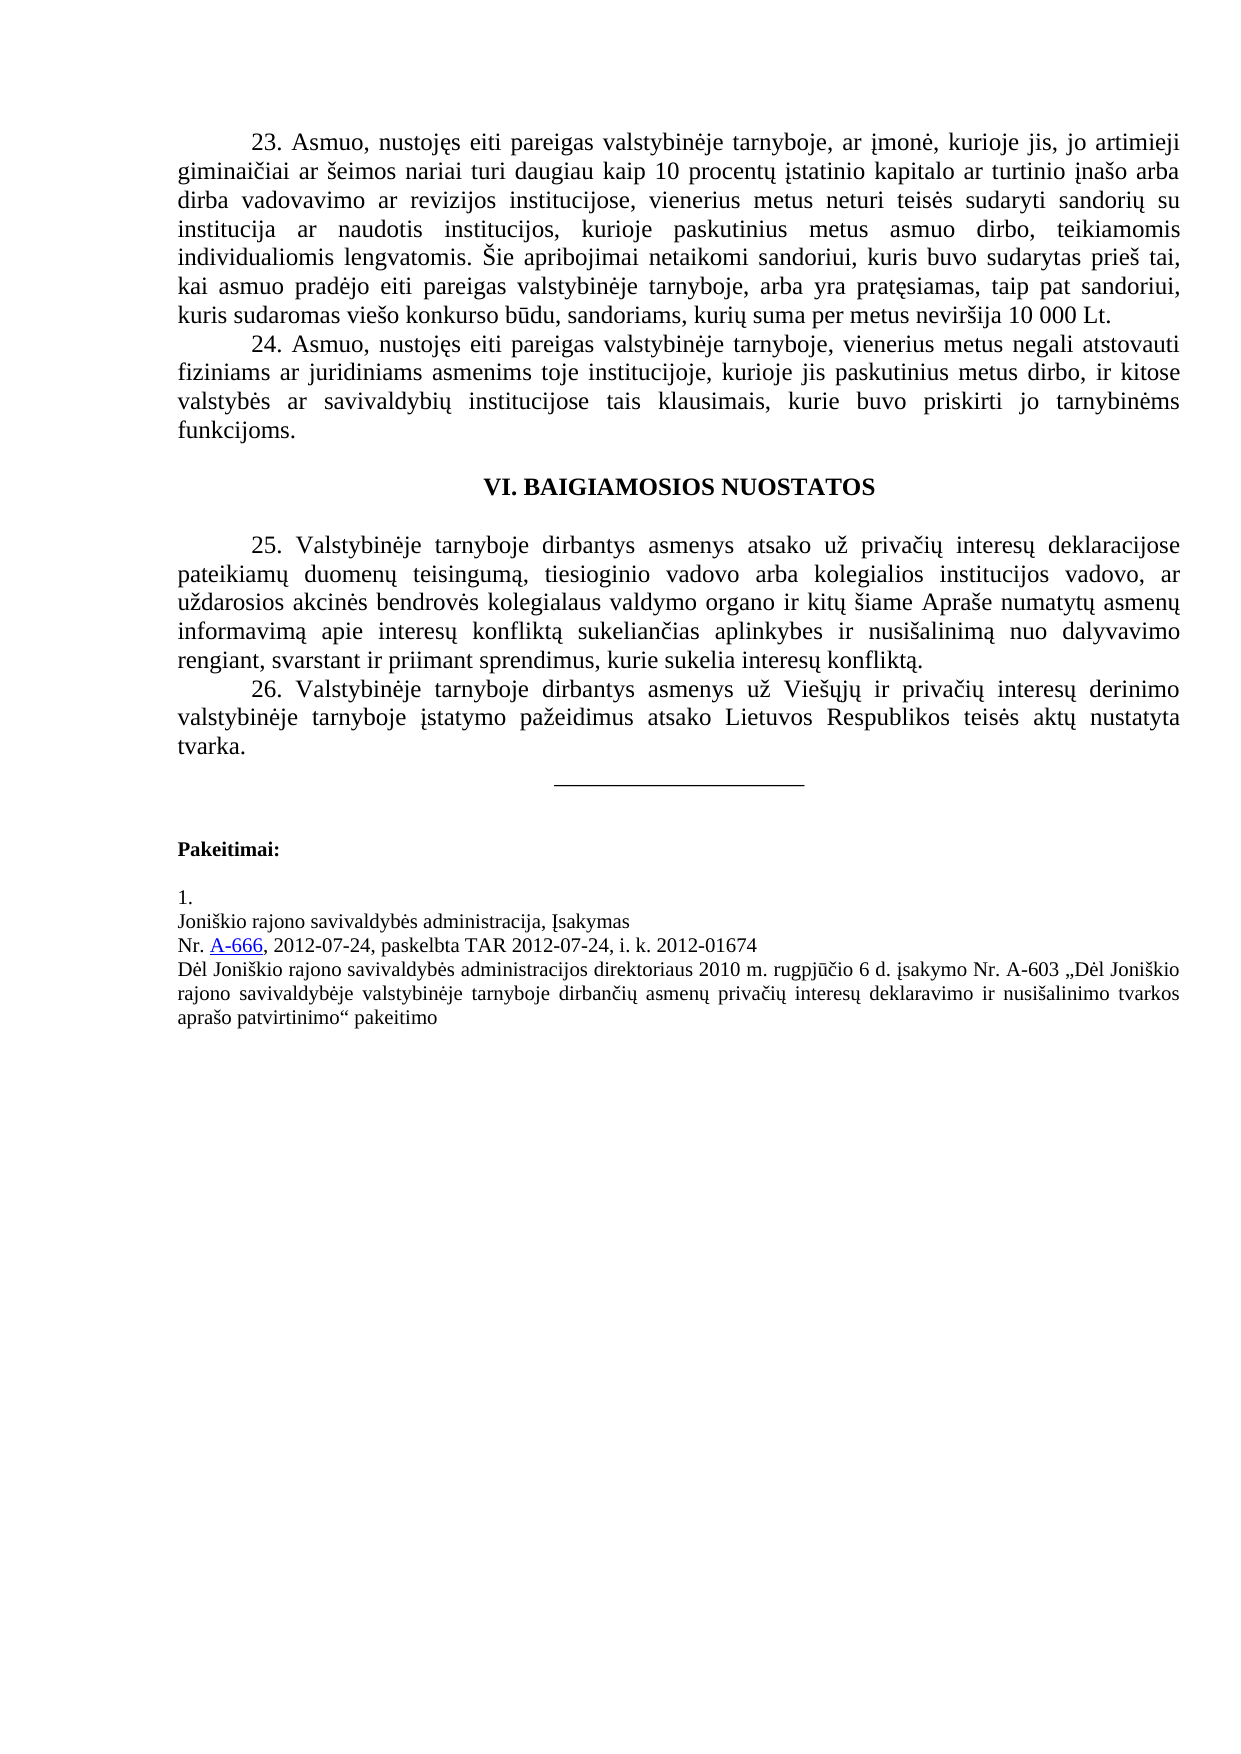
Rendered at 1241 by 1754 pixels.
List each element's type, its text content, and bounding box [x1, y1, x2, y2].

text Dėl Joniškio rajono savivaldybės administracijos direktoriaus 2010 m. rugpjūčio 6 d. įsakymo Nr. A-603 „Dėl Joniškio rajono savivaldybėje valstybinėje tarnyboje dirbančių asmenų privačių interesų deklaravimo ir nusišalinimo tvarkos aprašo patvirtinimo“ pakeitimo [177, 957, 1181, 1029]
text 23. Asmuo, nustojęs eiti pareigas valstybinėje tarnyboje, ar įmonė, kurioje jis, jo artimieji giminaičiai ar šeimos nariai turi daugiau kaip 10 procentų įstatinio kapitalo ar turtinio įnašo arba dirba vadovavimo ar revizijos institucijose, vienerius metus neturi teisės sudaryti sandorių su institucija ar naudotis institucijos, kurioje paskutinius metus asmuo dirbo, teikiamomis individualiomis lengvatomis. Šie apribojimai netaikomi sandoriui, kuris buvo sudarytas prieš tai, kai asmuo pradėjo eiti pareigas valstybinėje tarnyboje, arba yra pratęsiamas, taip pat sandoriui, kuris sudaromas viešo konkurso būdu, sandoriams, kurių suma per metus neviršija 10 000 Lt. [177, 127, 1181, 329]
text VI. BAIGIAMOSIOS NUOSTATOS [177, 472, 1181, 501]
text Nr. A-666, 2012-07-24, paskelbta TAR 2012-07-24, i. k. 2012-01674 [177, 933, 1181, 957]
text ____________________ [177, 760, 1181, 789]
text 25. Valstybinėje tarnyboje dirbantys asmenys atsako už privačių interesų deklaracijose pateikiamų duomenų teisingumą, tiesioginio vadovo arba kolegialios institucijos vadovo, ar uždarosios akcinės bendrovės kolegialaus valdymo organo ir kitų šiame Apraše numatytų asmenų informavimą apie interesų konfliktą sukeliančias aplinkybes ir nusišalinimą nuo dalyvavimo rengiant, svarstant ir priimant sprendimus, kurie sukelia interesų konfliktą. [177, 530, 1181, 674]
text 26. Valstybinėje tarnyboje dirbantys asmenys už Viešųjų ir privačių interesų derinimo valstybinėje tarnyboje įstatymo pažeidimus atsako Lietuvos Respublikos teisės aktų nustatyta tvarka. [177, 674, 1181, 760]
text 24. Asmuo, nustojęs eiti pareigas valstybinėje tarnyboje, vienerius metus negali atstovauti fiziniams ar juridiniams asmenims toje institucijoje, kurioje jis paskutinius metus dirbo, ir kitose valstybės ar savivaldybių institucijose tais klausimais, kurie buvo priskirti jo tarnybinėms funkcijoms. [177, 329, 1181, 444]
text Joniškio rajono savivaldybės administracija, Įsakymas [177, 909, 1181, 933]
text 1. [177, 885, 1181, 909]
text Pakeitimai: [177, 837, 1181, 861]
